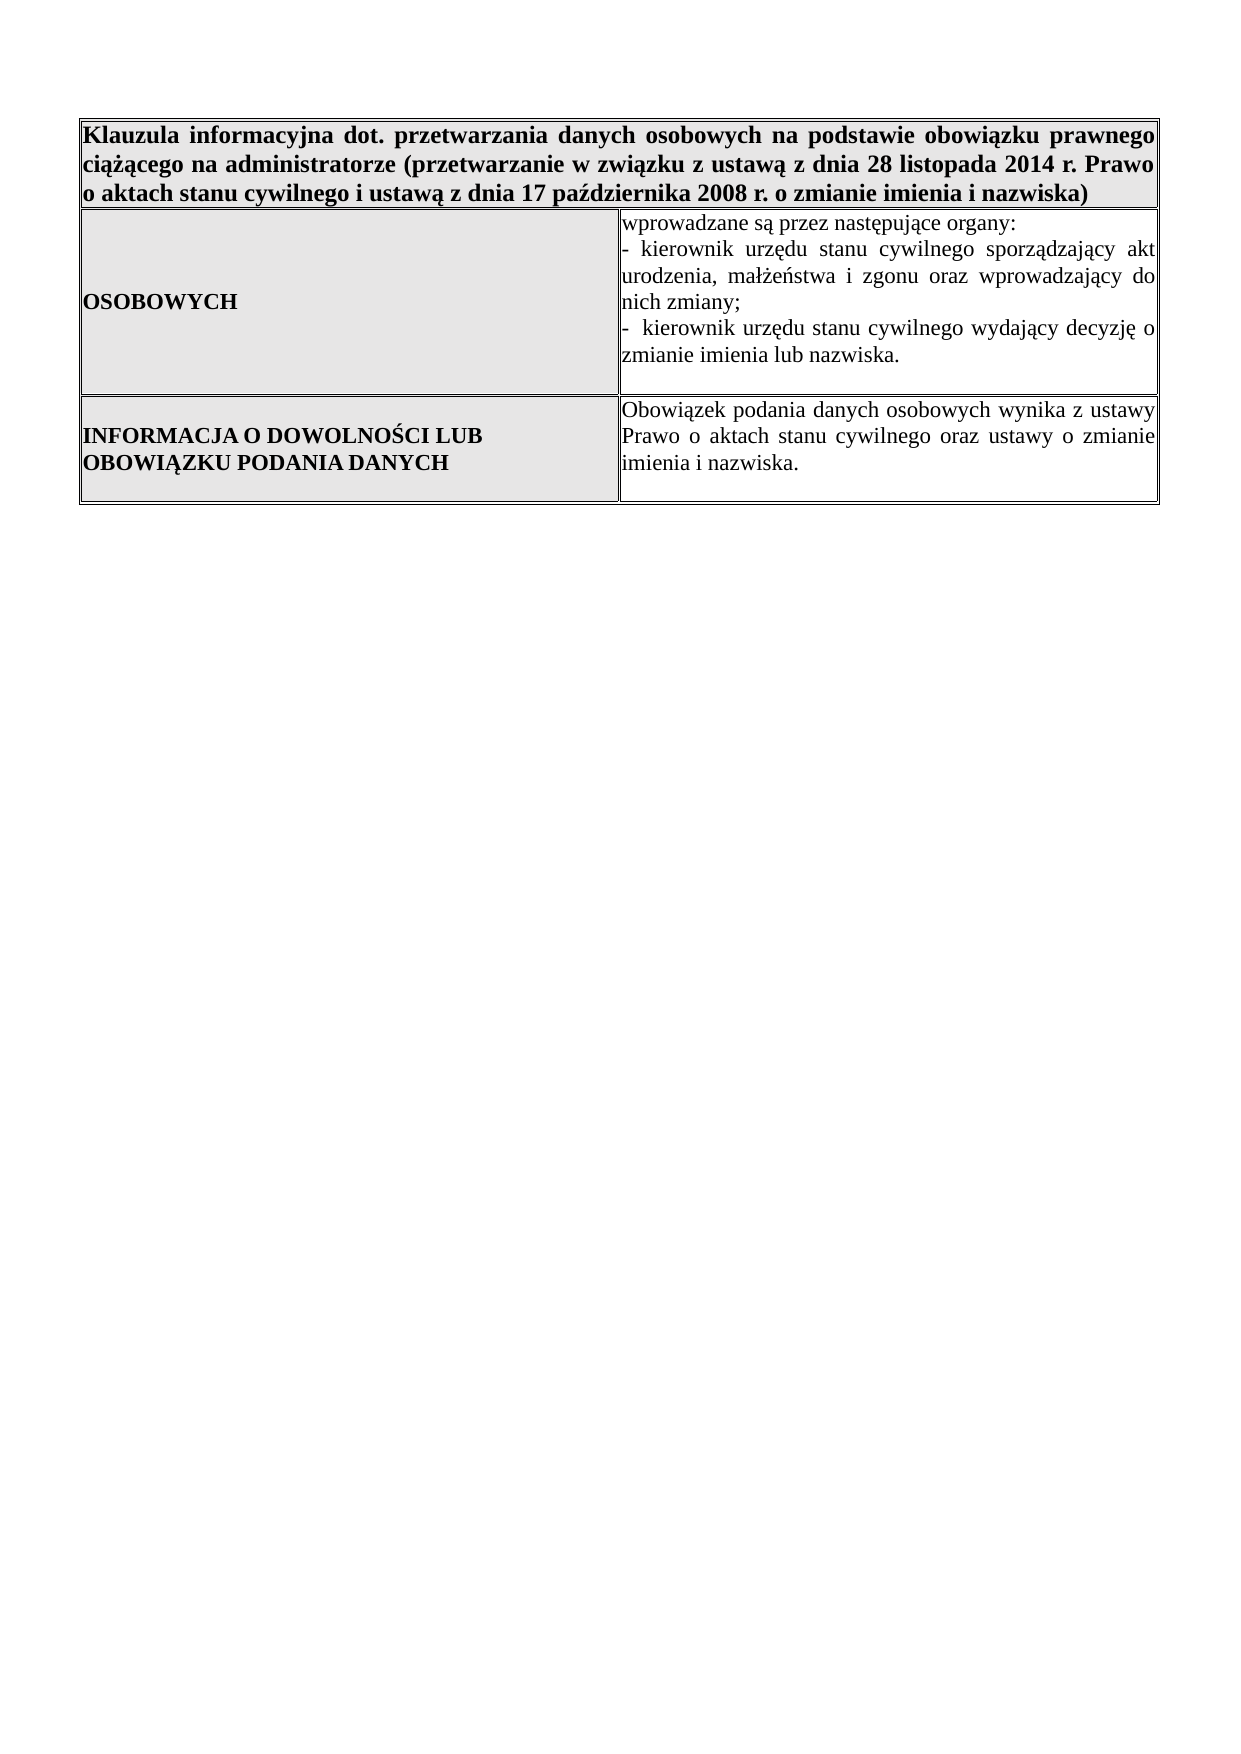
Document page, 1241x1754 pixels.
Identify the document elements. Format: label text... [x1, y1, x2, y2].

table_header Klauzula informacyjna dot. przetwarzania danych osobowych na podstawie obowiązku prawnego ciążącego na administratorze (przetwarzanie w związku z ustawą z dnia 28 listopada 2014 r. Prawo o aktach stanu cywilnego i ustawą z dnia 17 października 2008 r. o zmianie imienia i nazwiska) [82, 122, 1157, 207]
table_cell Obowiązek podania danych osobowych wynika z ustawy Prawo o aktach stanu cywilnego oraz ustawy o zmianie imienia i nazwiska. [621, 397, 1157, 501]
table_cell wprowadzane są przez następujące organy: - kierownik urzędu stanu cywilnego sporządzający akt urodzenia, małżeństwa i zgonu oraz wprowadzający do nich zmiany; - kierownik urzędu stanu cywilnego wydający decyzję o zmianie imienia lub nazwiska. [621, 210, 1157, 393]
table_cell INFORMACJA O DOWOLNOŚCI LUB OBOWIĄZKU PODANIA DANYCH [82, 397, 618, 501]
table_cell OSOBOWYCH [82, 210, 618, 393]
